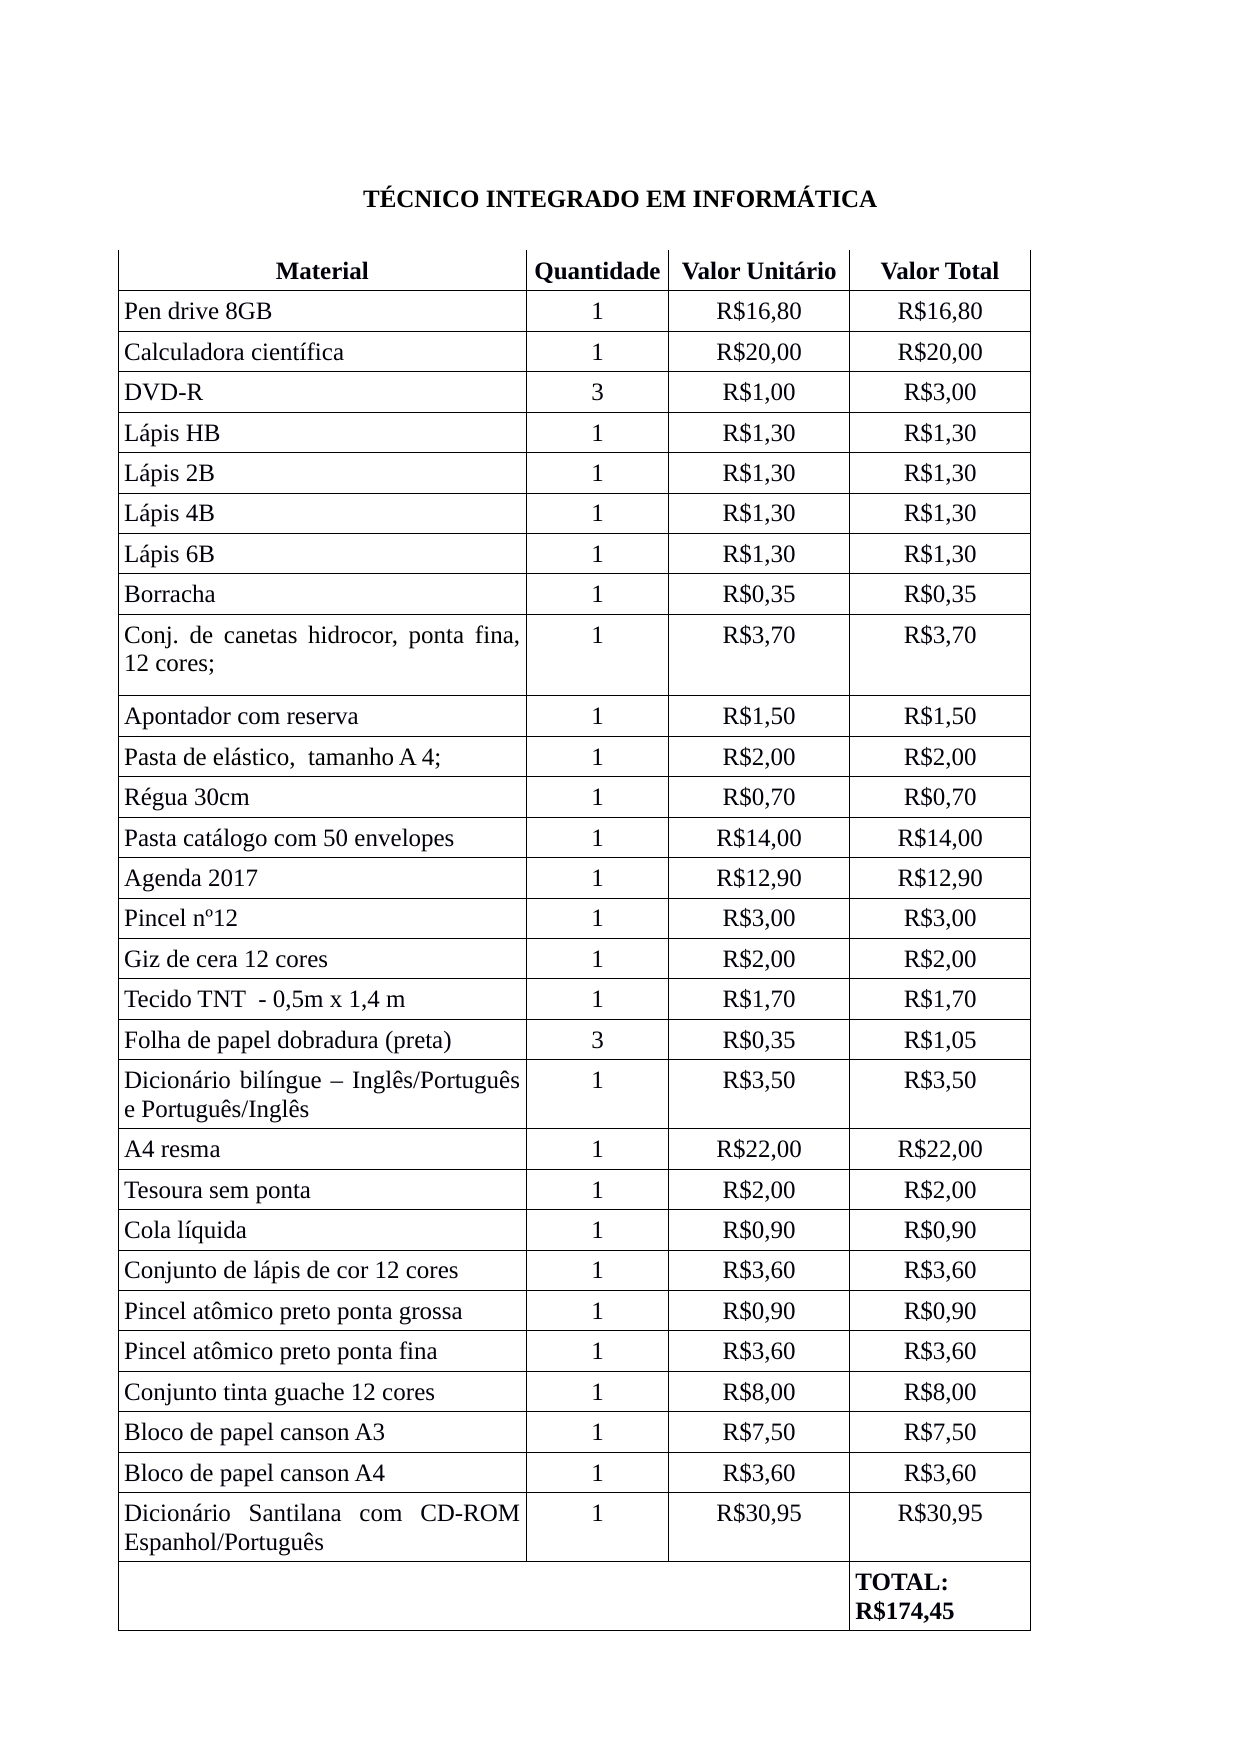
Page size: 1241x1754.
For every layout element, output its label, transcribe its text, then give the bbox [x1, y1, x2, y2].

table_cell 1 [527, 413, 668, 452]
table_cell Lápis 6B [119, 534, 526, 573]
table_cell 1 [527, 291, 668, 331]
table_cell 1 [527, 1060, 668, 1128]
table_cell Pincel atômico preto ponta grossa [119, 1291, 526, 1330]
table_cell 1 [527, 939, 668, 978]
table_cell 1 [527, 1129, 668, 1169]
table_cell R$1,30 [669, 413, 849, 452]
table_cell R$22,00 [669, 1129, 849, 1169]
table_cell 1 [527, 1412, 668, 1452]
table_cell R$30,95 [669, 1493, 849, 1561]
table_header Material [119, 250, 526, 290]
table_cell R$16,80 [850, 291, 1030, 331]
table_cell Borracha [119, 574, 526, 614]
table_cell R$1,50 [669, 696, 849, 736]
table_cell R$0,70 [850, 777, 1030, 817]
table_cell R$2,00 [850, 1170, 1030, 1209]
table_cell R$30,95 [850, 1493, 1030, 1561]
table_cell R$20,00 [669, 332, 849, 371]
table_cell R$3,60 [669, 1251, 849, 1290]
table_cell R$0,90 [850, 1291, 1030, 1330]
table_cell R$1,50 [850, 696, 1030, 736]
table_cell Pasta catálogo com 50 envelopes [119, 818, 526, 857]
table_cell Lápis HB [119, 413, 526, 452]
table_cell R$0,35 [669, 1020, 849, 1059]
table_cell R$12,90 [669, 858, 849, 897]
table_cell R$1,30 [850, 494, 1030, 533]
table_cell Régua 30cm [119, 777, 526, 817]
table_cell R$3,60 [669, 1453, 849, 1492]
table_cell R$1,70 [669, 979, 849, 1019]
table_cell R$1,30 [850, 453, 1030, 492]
table_cell 1 [527, 696, 668, 736]
table_cell R$2,00 [850, 737, 1030, 776]
table_cell 1 [527, 777, 668, 817]
table_cell R$3,00 [850, 372, 1030, 412]
table_cell R$0,90 [669, 1210, 849, 1249]
table_cell R$3,50 [669, 1060, 849, 1128]
table_cell 3 [527, 372, 668, 412]
table_cell 1 [527, 1210, 668, 1249]
table_cell 1 [527, 332, 668, 371]
table_cell R$2,00 [669, 1170, 849, 1209]
table_cell R$1,70 [850, 979, 1030, 1019]
table_cell Tecido TNT - 0,5m x 1,4 m [119, 979, 526, 1019]
table_cell Pasta de elástico, tamanho A 4; [119, 737, 526, 776]
table_cell 1 [527, 1493, 668, 1561]
table_header Valor Unitário [669, 250, 849, 290]
table_cell R$3,60 [850, 1251, 1030, 1290]
table_cell R$0,35 [669, 574, 849, 614]
table_cell R$1,30 [669, 453, 849, 492]
table_cell Lápis 2B [119, 453, 526, 492]
table_cell R$0,90 [850, 1210, 1030, 1249]
table_cell R$1,00 [669, 372, 849, 412]
table_cell R$14,00 [669, 818, 849, 857]
table_cell 1 [527, 979, 668, 1019]
table_cell Pincel atômico preto ponta fina [119, 1331, 526, 1371]
table_cell Dicionário Santilana com CD-ROM Espanhol/Português [119, 1493, 526, 1561]
table_cell R$1,30 [669, 534, 849, 573]
table_cell R$16,80 [669, 291, 849, 331]
table_cell 1 [527, 534, 668, 573]
table_cell Conj. de canetas hidrocor, ponta fina, 12 cores; [119, 615, 526, 695]
table_cell 1 [527, 737, 668, 776]
table_cell Agenda 2017 [119, 858, 526, 897]
table_cell DVD-R [119, 372, 526, 412]
table_cell [119, 1562, 849, 1630]
table_cell R$3,60 [850, 1331, 1030, 1371]
table_cell R$0,90 [669, 1291, 849, 1330]
table_cell Cola líquida [119, 1210, 526, 1249]
table_cell R$1,30 [669, 494, 849, 533]
table_cell R$3,70 [669, 615, 849, 695]
table_cell 1 [527, 574, 668, 614]
table_cell R$0,70 [669, 777, 849, 817]
table_cell Conjunto tinta guache 12 cores [119, 1372, 526, 1411]
table_cell R$3,70 [850, 615, 1030, 695]
table_cell R$0,35 [850, 574, 1030, 614]
table_cell 1 [527, 453, 668, 492]
table_cell Pen drive 8GB [119, 291, 526, 331]
table_cell 1 [527, 1291, 668, 1330]
table_cell 1 [527, 1331, 668, 1371]
table_cell Calculadora científica [119, 332, 526, 371]
table_cell Folha de papel dobradura (preta) [119, 1020, 526, 1059]
table_cell 1 [527, 1170, 668, 1209]
table_cell Bloco de papel canson A4 [119, 1453, 526, 1492]
table_cell R$12,90 [850, 858, 1030, 897]
table_cell Lápis 4B [119, 494, 526, 533]
table_cell 1 [527, 1251, 668, 1290]
table_cell R$3,60 [669, 1331, 849, 1371]
table_header Valor Total [850, 250, 1030, 290]
table_cell R$7,50 [669, 1412, 849, 1452]
table_cell R$3,60 [850, 1453, 1030, 1492]
table_cell 1 [527, 899, 668, 938]
table_cell R$3,00 [850, 899, 1030, 938]
table_cell R$8,00 [669, 1372, 849, 1411]
table_cell Conjunto de lápis de cor 12 cores [119, 1251, 526, 1290]
table_cell TOTAL: R$174,45 [850, 1562, 1030, 1630]
table_cell 1 [527, 494, 668, 533]
table_cell 1 [527, 818, 668, 857]
table_cell A4 resma [119, 1129, 526, 1169]
text TÉCNICO INTEGRADO EM INFORMÁTICA [118, 184, 1122, 213]
table_cell R$14,00 [850, 818, 1030, 857]
table_cell 1 [527, 1372, 668, 1411]
table_cell R$8,00 [850, 1372, 1030, 1411]
table_cell R$3,50 [850, 1060, 1030, 1128]
table_cell R$7,50 [850, 1412, 1030, 1452]
table_cell Giz de cera 12 cores [119, 939, 526, 978]
table_cell Bloco de papel canson A3 [119, 1412, 526, 1452]
table_cell R$2,00 [669, 939, 849, 978]
table_cell R$2,00 [850, 939, 1030, 978]
table_header Quantidade [527, 250, 668, 290]
table_cell 1 [527, 858, 668, 897]
table_cell R$1,30 [850, 413, 1030, 452]
table_cell R$22,00 [850, 1129, 1030, 1169]
table_cell R$2,00 [669, 737, 849, 776]
table_cell Tesoura sem ponta [119, 1170, 526, 1209]
table_cell R$1,30 [850, 534, 1030, 573]
table_cell 1 [527, 615, 668, 695]
table_cell 3 [527, 1020, 668, 1059]
table_cell R$3,00 [669, 899, 849, 938]
table_cell R$20,00 [850, 332, 1030, 371]
table_cell 1 [527, 1453, 668, 1492]
table_cell R$1,05 [850, 1020, 1030, 1059]
table_cell Pincel nº12 [119, 899, 526, 938]
table_cell Dicionário bilíngue – Inglês/Português e Português/Inglês [119, 1060, 526, 1128]
table_cell Apontador com reserva [119, 696, 526, 736]
